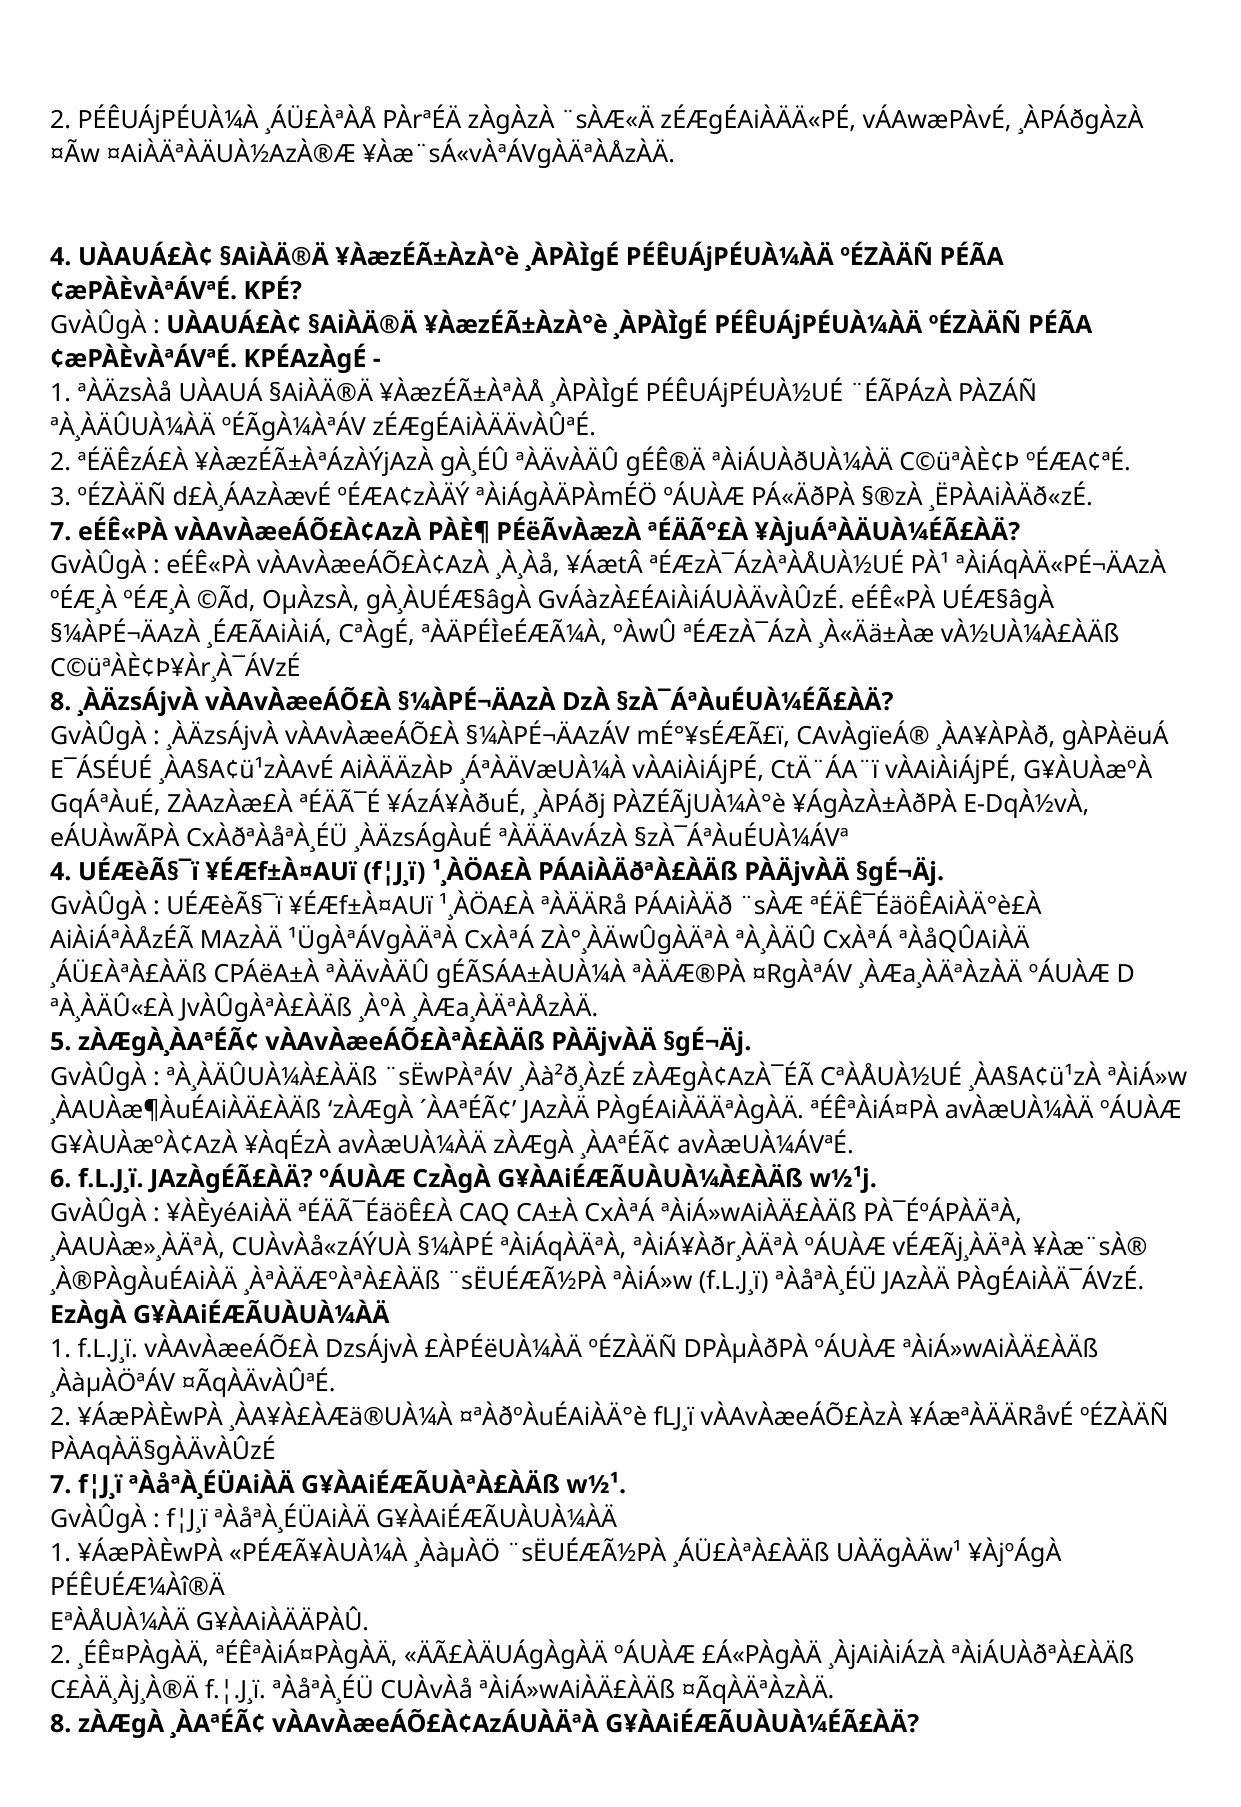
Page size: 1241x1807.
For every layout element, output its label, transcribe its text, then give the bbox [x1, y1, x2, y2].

text 4. UÀAUÁ£À¢ §AiÀÄ®Ä ¥ÀæzÉÃ±ÀzÀ°è ¸ÀPÀÌgÉ PÉÊUÁjPÉUÀ¼ÀÄ ºÉZÀÄÑ PÉÃA¢æPÀÈvÀªÁVªÉ. KPÉ? [50, 238, 1191, 306]
text EªÀÅUÀ¼ÀÄ G¥ÀAiÀÄÄPÀÛ. [50, 1603, 1191, 1637]
text GvÀÛgÀ : UÉÆèÃ§¯ï ¥ÉÆf±À¤AUï ¹¸ÀÖA£À ªÀÄÄRå PÁAiÀÄð ¨sÀÆ ªÉÄÊ¯ÉäöÊAiÀÄ°è£À AiÀiÁªÀÅzÉÃ MAzÀÄ ¹ÜgÀªÁVgÀÄªÀ CxÀªÁ ZÀ°¸ÀÄwÛgÀÄªÀ ªÀ¸ÀÄÛ CxÀªÁ ªÀåQÛAiÀÄ ¸ÁÜ£ÀªÀ£ÀÄß CPÁëA±À ªÀÄvÀÄÛ gÉÃSÁA±ÀUÀ¼À ªÀÄÆ®PÀ ¤RgÀªÁV ¸ÀÆa¸ÀÄªÀzÀÄ ºÁUÀÆ D ªÀ¸ÀÄÛ«£À JvÀÛgÀªÀ£ÀÄß ¸ÀºÀ ¸ÀÆa¸ÀÄªÀÅzÀÄ. [50, 888, 1191, 1024]
text ¸ÀàμÀÖªÁV ¤ÃqÀÄvÀÛªÉ. [50, 1365, 1191, 1399]
text 7. f¦J¸ï ªÀåªÀ¸ÉÜAiÀÄ G¥ÀAiÉÆÃUÀªÀ£ÀÄß w½¹. [50, 1467, 1191, 1501]
text GvÀÛgÀ : eÉÊ«PÀ vÀAvÀæeÁÕ£À¢AzÀ ¸À¸Àå, ¥ÁætÂ ªÉÆzÀ¯ÁzÀªÀÅUÀ½UÉ PÀ¹ ªÀiÁqÀÄ«PÉ¬ÄAzÀ ºÉÆ¸À ºÉÆ¸À ©Ãd, OμÀzsÀ, gÀ¸ÀUÉÆ§âgÀ GvÁàzÀ£ÉAiÀiÁUÀÄvÀÛzÉ. eÉÊ«PÀ UÉÆ§âgÀ §¼ÀPÉ¬ÄAzÀ ¸ÉÆÃAiÀiÁ, CªÀgÉ, ªÀÄPÉÌeÉÆÃ¼À, ºÀwÛ ªÉÆzÀ¯ÁzÀ ¸À«Ää±Àæ vÀ½UÀ¼À£ÀÄß C©üªÀÈ¢Þ¥Àr¸À¯ÁVzÉ [50, 547, 1191, 683]
text 2. ªÉÄÊzÁ£À ¥ÀæzÉÃ±ÀªÁzÀÝjAzÀ gÀ¸ÉÛ ªÀÄvÀÄÛ gÉÊ®Ä ªÀiÁUÀðUÀ¼ÀÄ C©üªÀÈ¢Þ ºÉÆA¢ªÉ. [50, 444, 1191, 478]
text 4. UÉÆèÃ§¯ï ¥ÉÆf±À¤AUï (f¦J¸ï) ¹¸ÀÖA£À PÁAiÀÄðªÀ£ÀÄß PÀÄjvÀÄ §gÉ¬Äj. [50, 854, 1191, 888]
text 3. ºÉZÀÄÑ d£À¸ÁAzÀævÉ ºÉÆA¢zÀÄÝ ªÀiÁgÀÄPÀmÉÖ ºÁUÀÆ PÁ«ÄðPÀ §®zÀ ¸ËPÀAiÀÄð«zÉ. [50, 479, 1191, 513]
text GvÀÛgÀ : f¦J¸ï ªÀåªÀ¸ÉÜAiÀÄ G¥ÀAiÉÆÃUÀUÀ¼ÀÄ [50, 1501, 1191, 1535]
text 2. PÉÊUÁjPÉUÀ¼À ¸ÁÜ£ÀªÀÅ PÀrªÉÄ zÀgÀzÀ ¨sÀÆ«Ä zÉÆgÉAiÀÄÄ«PÉ, vÁAwæPÀvÉ, ¸ÀPÁðgÀzÀ ¤Ãw ¤AiÀÄªÀÄUÀ½AzÀ®Æ ¥Àæ¨sÁ«vÀªÁVgÀÄªÀÅzÀÄ. [50, 102, 1191, 170]
text GvÀÛgÀ : ¥ÀÈyéAiÀÄ ªÉÄÃ¯ÉäöÊ£À CAQ CA±À CxÀªÁ ªÀiÁ»wAiÀÄ£ÀÄß PÀ¯ÉºÁPÀÄªÀ, ¸ÀAUÀæ»¸ÀÄªÀ, CUÀvÀå«zÁÝUÀ §¼ÀPÉ ªÀiÁqÀÄªÀ, ªÀiÁ¥Àðr¸ÀÄªÀ ºÁUÀÆ vÉÆÃj¸ÀÄªÀ ¥Àæ¨sÀ® ¸À®PÀgÀuÉAiÀÄ ¸ÀªÀÄÆºÀªÀ£ÀÄß ¨sËUÉÆÃ½PÀ ªÀiÁ»w (f.L.J¸ï) ªÀåªÀ¸ÉÜ JAzÀÄ PÀgÉAiÀÄ¯ÁVzÉ. [50, 1194, 1191, 1297]
text 6. f.L.J¸ï. JAzÀgÉÃ£ÀÄ? ºÁUÀÆ CzÀgÀ G¥ÀAiÉÆÃUÀUÀ¼À£ÀÄß w½¹j. [50, 1160, 1191, 1194]
text GvÀÛgÀ : UÀAUÁ£À¢ §AiÀÄ®Ä ¥ÀæzÉÃ±ÀzÀ°è ¸ÀPÀÌgÉ PÉÊUÁjPÉUÀ¼ÀÄ ºÉZÀÄÑ PÉÃA¢æPÀÈvÀªÁVªÉ. KPÉAzÀgÉ - [50, 306, 1191, 374]
text 1. ¥ÁæPÀÈwPÀ «PÉÆÃ¥ÀUÀ¼À ¸ÀàμÀÖ ¨sËUÉÆÃ½PÀ ¸ÁÜ£ÀªÀ£ÀÄß UÀÄgÀÄw¹ ¥ÀjºÁgÀ PÉÊUÉÆ¼Àî®Ä [50, 1535, 1191, 1603]
text 1. ªÀÄzsÀå UÀAUÁ §AiÀÄ®Ä ¥ÀæzÉÃ±ÀªÀÅ ¸ÀPÀÌgÉ PÉÊUÁjPÉUÀ½UÉ ¨ÉÃPÁzÀ PÀZÁÑ ªÀ¸ÀÄÛUÀ¼ÀÄ ºÉÃgÀ¼ÀªÁV zÉÆgÉAiÀÄÄvÀÛªÉ. [50, 374, 1191, 443]
text 2. ¥ÁæPÀÈwPÀ ¸ÀA¥À£ÀÆä®UÀ¼À ¤ªÀðºÀuÉAiÀÄ°è fLJ¸ï vÀAvÀæeÁÕ£ÀzÀ ¥ÁæªÀÄÄRåvÉ ºÉZÀÄÑ PÀAqÀÄ§gÀÄvÀÛzÉ [50, 1399, 1191, 1467]
text 2. ¸ÉÊ¤PÀgÀÄ, ªÉÊªÀiÁ¤PÀgÀÄ, «ÄÃ£ÀÄUÁgÀgÀÄ ºÁUÀÆ £Á«PÀgÀÄ ¸ÀjAiÀiÁzÀ ªÀiÁUÀðªÀ£ÀÄß [50, 1637, 1191, 1671]
text EzÀgÀ G¥ÀAiÉÆÃUÀUÀ¼ÀÄ [50, 1297, 1191, 1331]
text GvÀÛgÀ : ªÀ¸ÀÄÛUÀ¼À£ÀÄß ¨sËwPÀªÁV ¸Àà²ð¸ÀzÉ zÀÆgÀ¢AzÀ¯ÉÃ CªÀÅUÀ½UÉ ¸ÀA§A¢ü¹zÀ ªÀiÁ»w ¸ÀAUÀæ¶ÀuÉAiÀÄ£ÀÄß ‘zÀÆgÀ ´ÀAªÉÃ¢’ JAzÀÄ PÀgÉAiÀÄÄªÀgÀÄ. ªÉÊªÀiÁ¤PÀ avÀæUÀ¼ÀÄ ºÁUÀÆ G¥ÀUÀæºÀ¢AzÀ ¥ÀqÉzÀ avÀæUÀ¼ÀÄ zÀÆgÀ ¸ÀAªÉÃ¢ avÀæUÀ¼ÁVªÉ. [50, 1058, 1191, 1160]
text 7. eÉÊ«PÀ vÀAvÀæeÁÕ£À¢AzÀ PÀÈ¶ PÉëÃvÀæzÀ ªÉÄÃ°£À ¥ÀjuÁªÀÄUÀ¼ÉÃ£ÀÄ? [50, 513, 1191, 547]
text 5. zÀÆgÀ¸ÀAªÉÃ¢ vÀAvÀæeÁÕ£ÀªÀ£ÀÄß PÀÄjvÀÄ §gÉ¬Äj. [50, 1024, 1191, 1058]
text C£ÀÄ¸Àj¸À®Ä f.¦.J¸ï. ªÀåªÀ¸ÉÜ CUÀvÀå ªÀiÁ»wAiÀÄ£ÀÄß ¤ÃqÀÄªÀzÀÄ. [50, 1671, 1191, 1705]
text 8. ¸ÀÄzsÁjvÀ vÀAvÀæeÁÕ£À §¼ÀPÉ¬ÄAzÀ DzÀ §zÀ¯ÁªÀuÉUÀ¼ÉÃ£ÀÄ? [50, 683, 1191, 717]
text GvÀÛgÀ : ¸ÀÄzsÁjvÀ vÀAvÀæeÁÕ£À §¼ÀPÉ¬ÄAzÁV mÉ°¥sÉÆÃ£ï, CAvÀgïeÁ® ¸ÀA¥ÀPÀð, gÀPÀëuÁ E¯ÁSÉUÉ ¸ÀA§A¢ü¹zÀAvÉ AiÀÄÄzÀÞ ¸ÁªÀÄVæUÀ¼À vÀAiÀiÁjPÉ, CtÄ¨ÁA¨ï vÀAiÀiÁjPÉ, G¥ÀUÀæºÀ GqÁªÀuÉ, ZÀAzÀæ£À ªÉÄÃ¯É ¥ÁzÁ¥ÀðuÉ, ¸ÀPÁðj PÀZÉÃjUÀ¼À°è ¥ÁgÀzÀ±ÀðPÀ E-DqÀ½vÀ, eÁUÀwÃPÀ CxÀðªÀåªÀ¸ÉÜ ¸ÀÄzsÁgÀuÉ ªÀÄÄAvÁzÀ §zÀ¯ÁªÀuÉUÀ¼ÁVª [50, 717, 1191, 854]
text 1. f.L.J¸ï. vÀAvÀæeÁÕ£À DzsÁjvÀ £ÀPÉëUÀ¼ÀÄ ºÉZÀÄÑ DPÀμÀðPÀ ºÁUÀÆ ªÀiÁ»wAiÀÄ£ÀÄß [50, 1331, 1191, 1365]
text 8. zÀÆgÀ ¸ÀAªÉÃ¢ vÀAvÀæeÁÕ£À¢AzÁUÀÄªÀ G¥ÀAiÉÆÃUÀUÀ¼ÉÃ£ÀÄ? [50, 1705, 1191, 1739]
